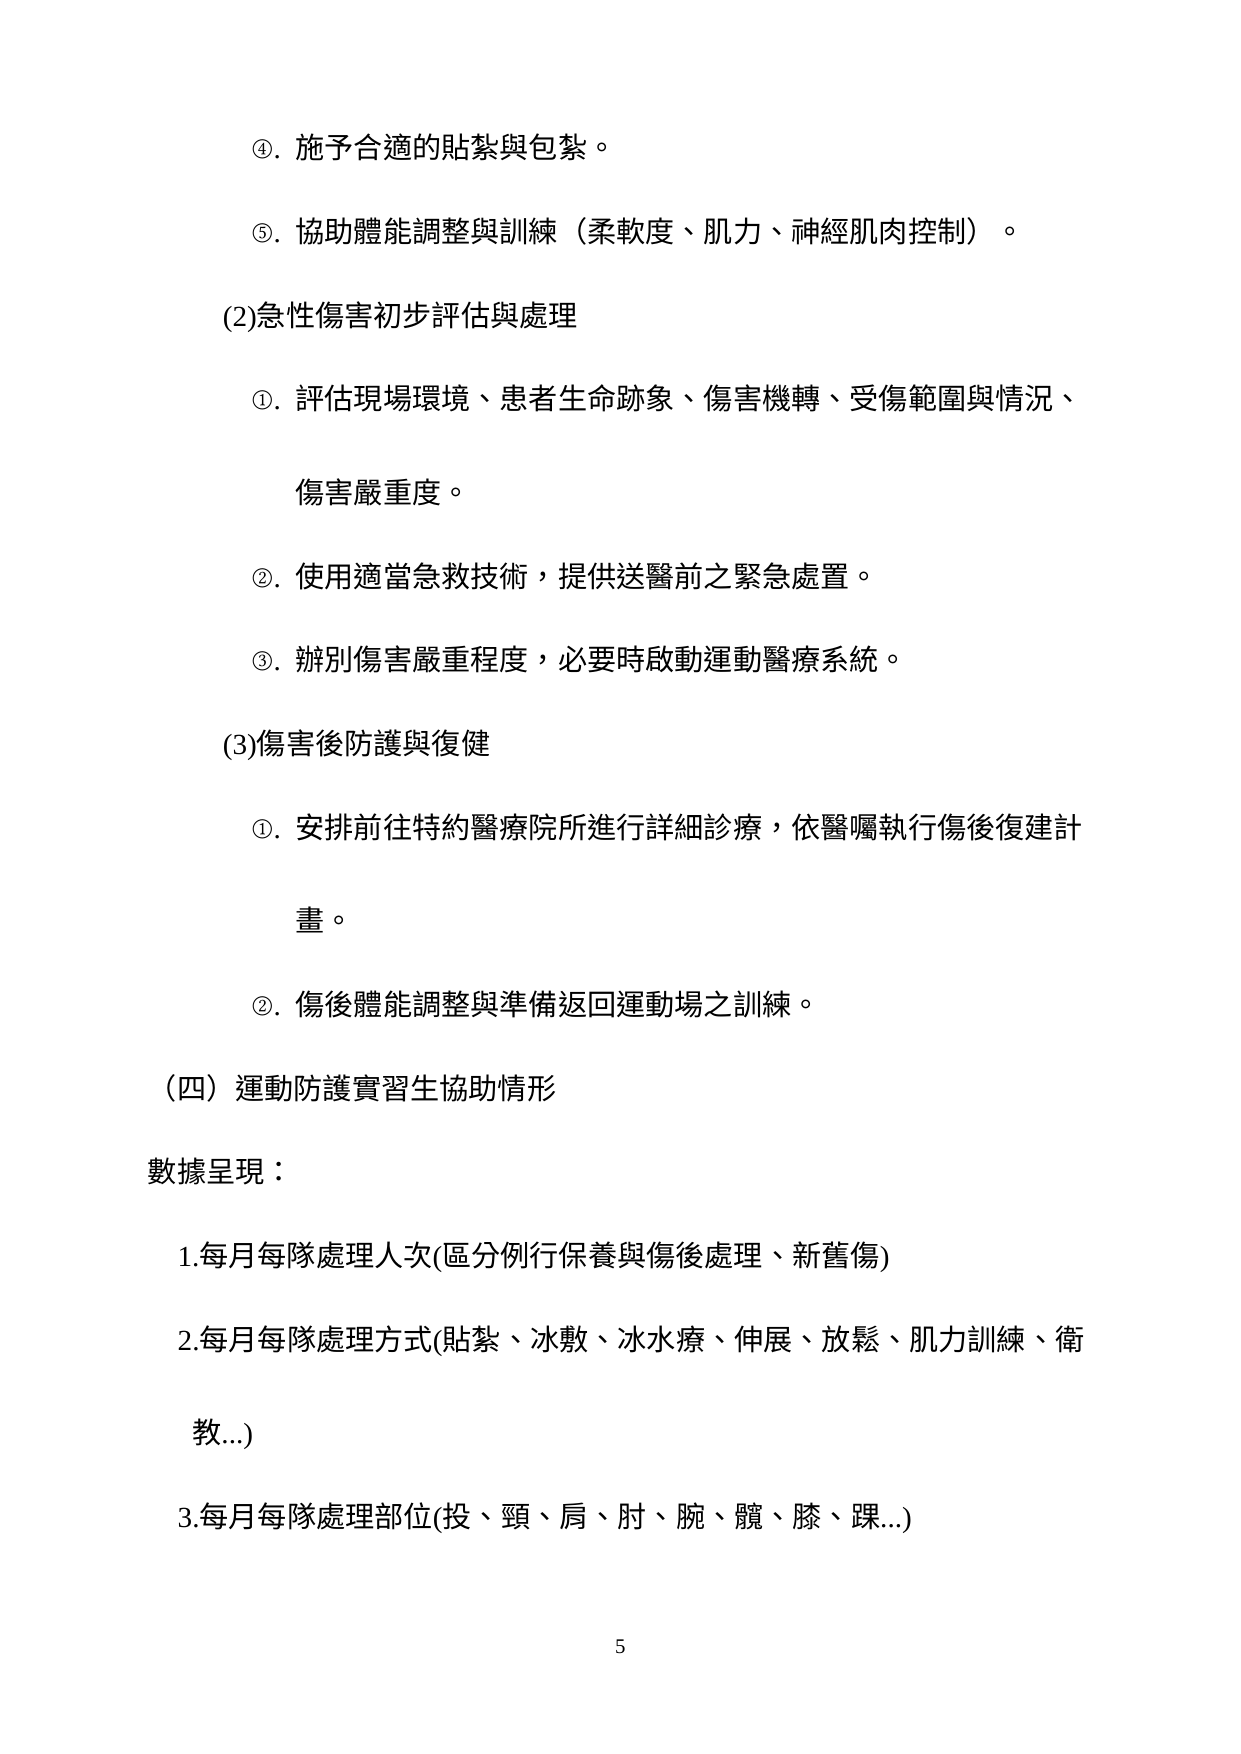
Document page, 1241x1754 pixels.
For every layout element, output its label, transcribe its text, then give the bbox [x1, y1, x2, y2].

list 使用適當急救技術，提供送醫前之緊急處置。 [251, 533, 1092, 595]
text 1.每月每隊處理人次(區分例行保養與傷後處理、新舊傷) [177, 1212, 1092, 1274]
text (2)急性傷害初步評估與處理 [223, 272, 1092, 334]
text 3.每月每隊處理部位(投、頸、肩、肘、腕、髖、膝、踝...) [177, 1473, 1092, 1536]
list 評估現場環境、患者生命跡象、傷害機轉、受傷範圍與情況、傷害嚴重度。 [251, 355, 1092, 512]
list 安排前往特約醫療院所進行詳細診療，依醫囑執行傷後復建計畫。 [251, 784, 1092, 940]
list 施予合適的貼紮與包紮。 [251, 104, 1092, 167]
text （四）運動防護實習生協助情形 [148, 1045, 1092, 1107]
list 協助體能調整與訓練（柔軟度、肌力、神經肌肉控制）。 [251, 188, 1092, 251]
text 2.每月每隊處理方式(貼紮、冰敷、冰水療、伸展、放鬆、肌力訓練、衛教...) [177, 1296, 1092, 1452]
list 辦別傷害嚴重程度，必要時啟動運動醫療系統。 [251, 616, 1092, 679]
text 數據呈現： [148, 1128, 1092, 1191]
text (3)傷害後防護與復健 [223, 700, 1092, 763]
list 傷後體能調整與準備返回運動場之訓練。 [251, 961, 1092, 1024]
